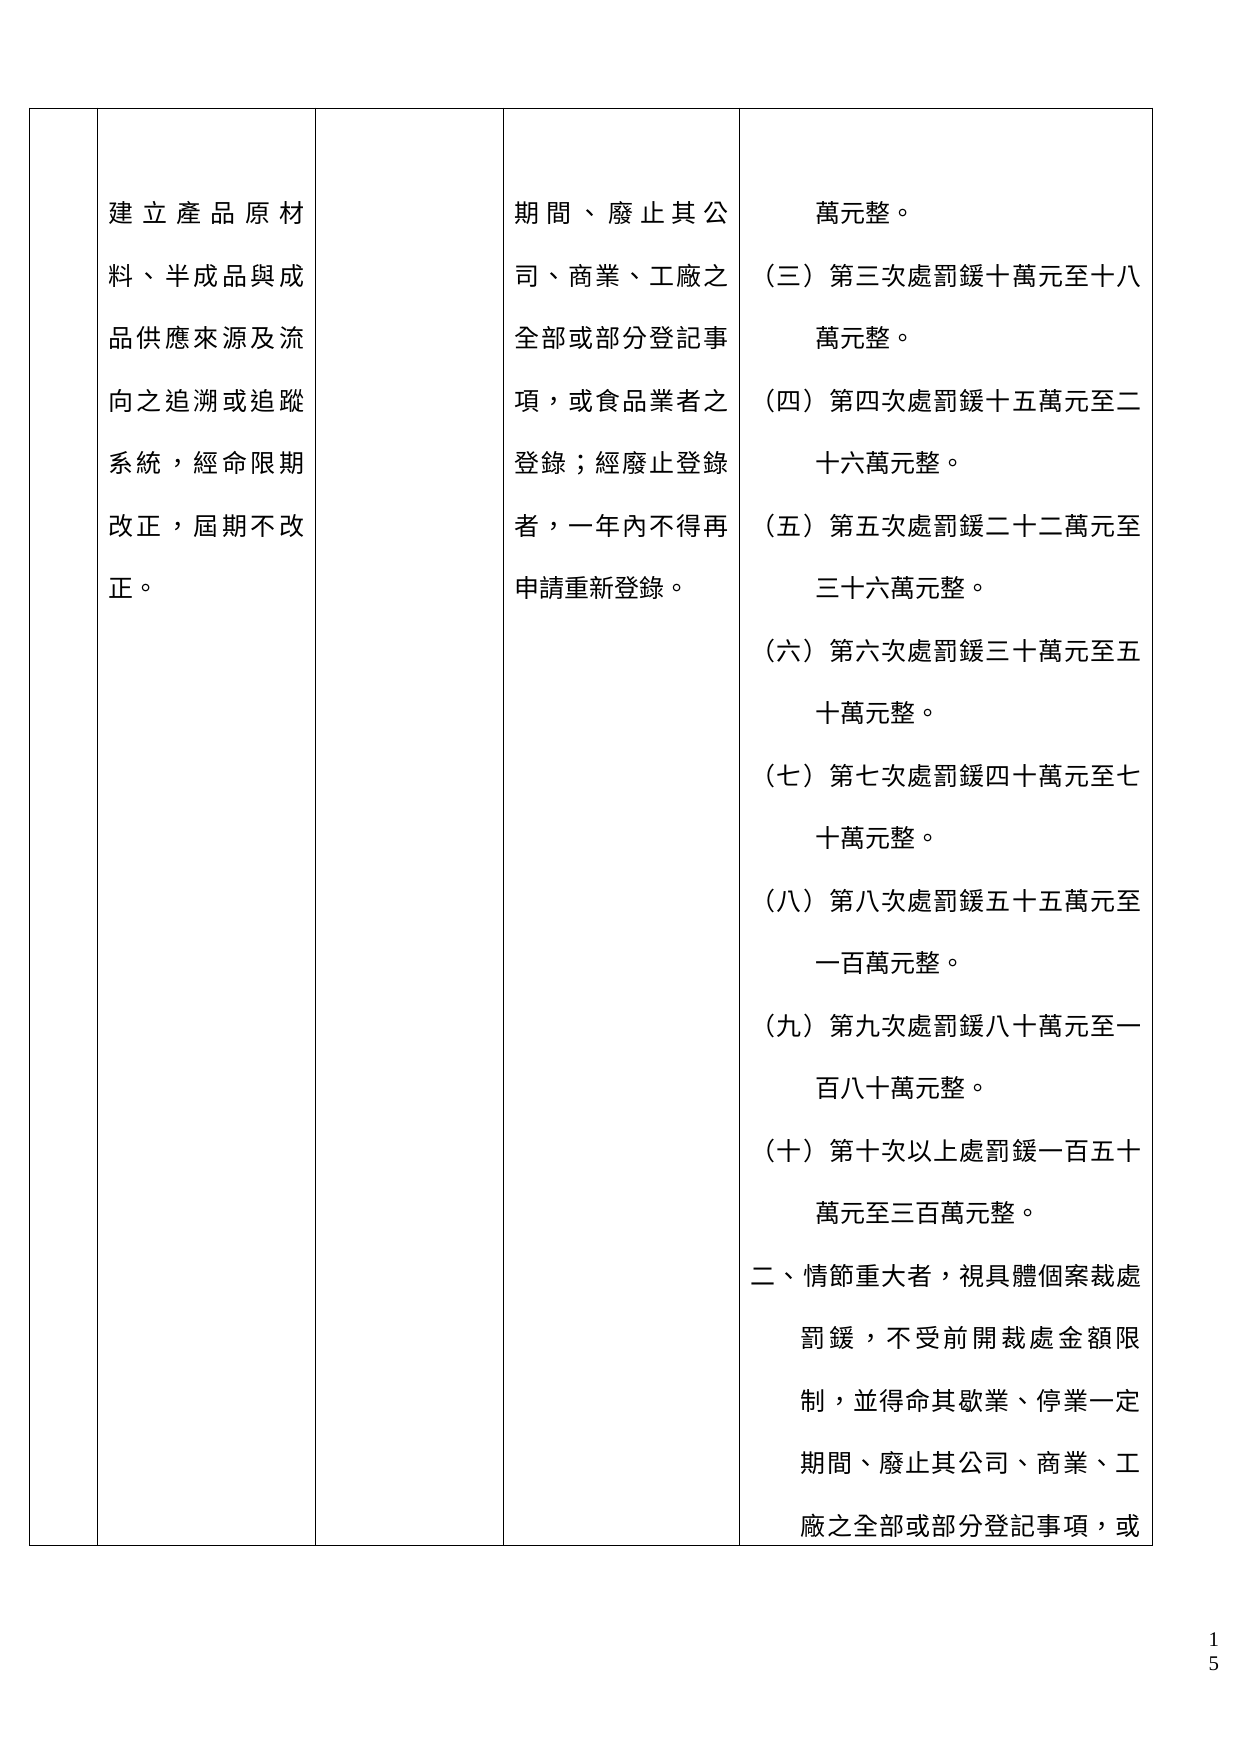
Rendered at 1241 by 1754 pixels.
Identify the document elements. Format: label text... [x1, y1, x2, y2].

table_cell 期間、廢止其公司、商業、工廠之全部或部分登記事項，或食品業者之登錄；經廢止登錄者，一年內不得再申請重新登錄。 [504, 109, 739, 1545]
table_cell 萬元整。 （三）第三次處罰鍰十萬元至十八萬元整。 （四）第四次處罰鍰十五萬元至二十六萬元整。 （五）第五次處罰鍰二十二萬元至三十六萬元整。 （六）第六次處罰鍰三十萬元至五十萬元整。 （七）第七次處罰鍰四十萬元至七十萬元整。 （八）第八次處罰鍰五十五萬元至一百萬元整。 （九）第九次處罰鍰八十萬元至一百八十萬元整。 （十）第十次以上處罰鍰一百五十萬元至三百萬元整。 二、情節重大者，視具體個案裁處罰鍰，不受前開裁處金額限制，並得命其歇業、停業一定期間、廢止其公司、商業、工廠之全部或部分登記事項，或 [740, 109, 1152, 1545]
table_cell [30, 109, 97, 1545]
table_cell [316, 109, 503, 1545]
table_cell 建立產品原材料、半成品與成品供應來源及流向之追溯或追蹤系統，經命限期改正，屆期不改正。 [98, 109, 315, 1545]
